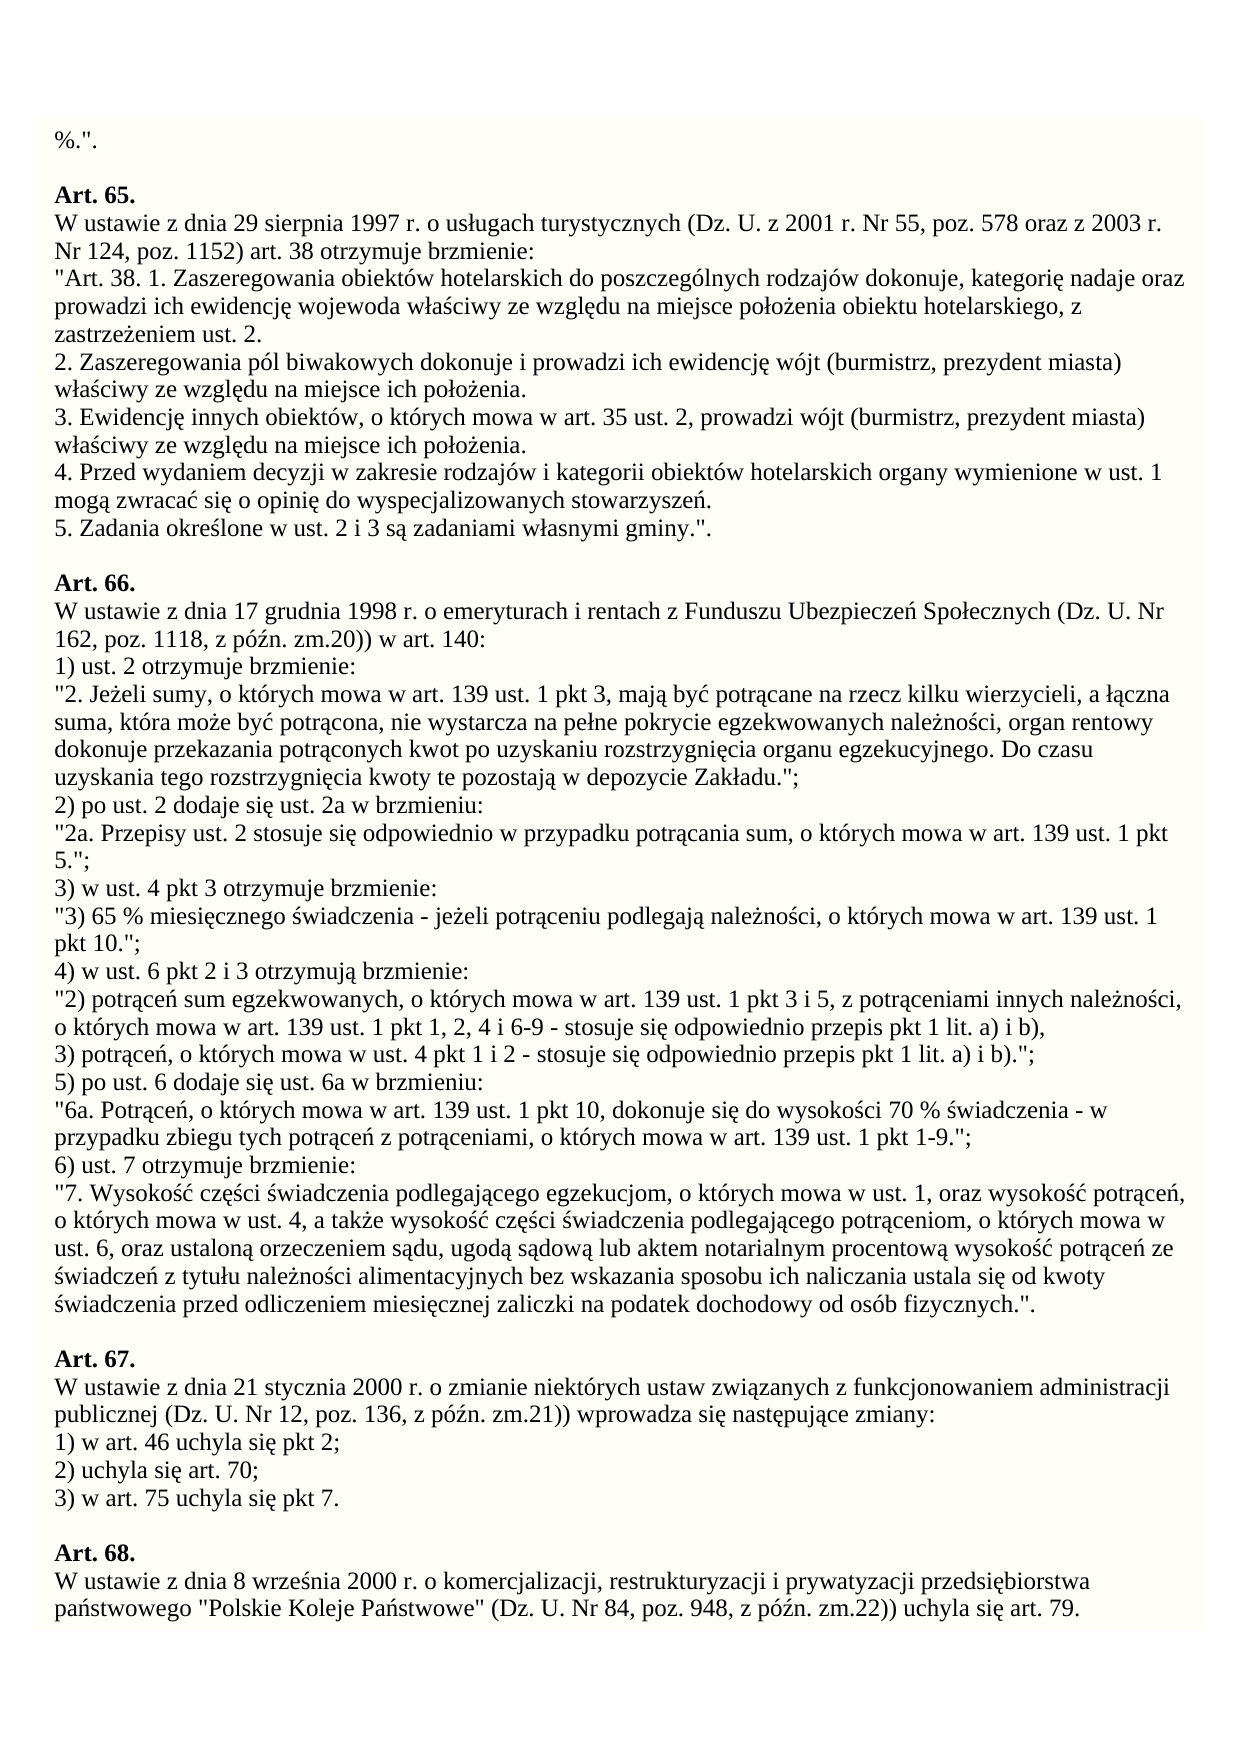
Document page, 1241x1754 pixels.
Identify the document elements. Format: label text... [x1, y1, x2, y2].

table_header [1194, 118, 1200, 1630]
table_header [40, 118, 46, 1630]
table_header %.". Art. 65. W ustawie z dnia 29 sierpnia 1997 r. o usługach turystycznych (Dz. U. z 2001 r. Nr 55, poz. 578 oraz z 2003 r. Nr 124, poz. 1152) art. 38 otrzymuje brzmienie: "Art. 38. 1. Zaszeregowania obiektów hotelarskich do poszczególnych rodzajów dokonuje, kategorię nadaje oraz prowadzi ich ewidencję wojewoda właściwy ze względu na miejsce położenia obiektu hotelarskiego, z zastrzeżeniem ust. 2. 2. Zaszeregowania pól biwakowych dokonuje i prowadzi ich ewidencję wójt (burmistrz, prezydent miasta) właściwy ze względu na miejsce ich położenia. 3. Ewidencję innych obiektów, o których mowa w art. 35 ust. 2, prowadzi wójt (burmistrz, prezydent miasta) właściwy ze względu na miejsce ich położenia. 4. Przed wydaniem decyzji w zakresie rodzajów i kategorii obiektów hotelarskich organy wymienione w ust. 1 mogą zwracać się o opinię do wyspecjalizowanych stowarzyszeń. 5. Zadania określone w ust. 2 i 3 są zadaniami własnymi gminy.". Art. 66. W ustawie z dnia 17 grudnia 1998 r. o emeryturach i rentach z Funduszu Ubezpieczeń Społecznych (Dz. U. Nr 162, poz. 1118, z późn. zm.20)) w art. 140: 1) ust. 2 otrzymuje brzmienie: "2. Jeżeli sumy, o których mowa w art. 139 ust. 1 pkt 3, mają być potrącane na rzecz kilku wierzycieli, a łączna suma, która może być potrącona, nie wystarcza na pełne pokrycie egzekwowanych należności, organ rentowy dokonuje przekazania potrąconych kwot po uzyskaniu rozstrzygnięcia organu egzekucyjnego. Do czasu uzyskania tego rozstrzygnięcia kwoty te pozostają w depozycie Zakładu."; 2) po ust. 2 dodaje się ust. 2a w brzmieniu: "2a. Przepisy ust. 2 stosuje się odpowiednio w przypadku potrącania sum, o których mowa w art. 139 ust. 1 pkt 5."; 3) w ust. 4 pkt 3 otrzymuje brzmienie: "3) 65 % miesięcznego świadczenia - jeżeli potrąceniu podlegają należności, o których mowa w art. 139 ust. 1 pkt 10."; 4) w ust. 6 pkt 2 i 3 otrzymują brzmienie: "2) potrąceń sum egzekwowanych, o których mowa w art. 139 ust. 1 pkt 3 i 5, z potrąceniami innych należności, o których mowa w art. 139 ust. 1 pkt 1, 2, 4 i 6-9 - stosuje się odpowiednio przepis pkt 1 lit. a) i b), 3) potrąceń, o których mowa w ust. 4 pkt 1 i 2 - stosuje się odpowiednio przepis pkt 1 lit. a) i b)."; 5) po ust. 6 dodaje się ust. 6a w brzmieniu: "6a. Potrąceń, o których mowa w art. 139 ust. 1 pkt 10, dokonuje się do wysokości 70 % świadczenia - w przypadku zbiegu tych potrąceń z potrąceniami, o których mowa w art. 139 ust. 1 pkt 1-9."; 6) ust. 7 otrzymuje brzmienie: "7. Wysokość części świadczenia podlegającego egzekucjom, o których mowa w ust. 1, oraz wysokość potrąceń, o których mowa w ust. 4, a także wysokość części świadczenia podlegającego potrąceniom, o których mowa w ust. 6, oraz ustaloną orzeczeniem sądu, ugodą sądową lub aktem notarialnym procentową wysokość potrąceń ze świadczeń z tytułu należności alimentacyjnych bez wskazania sposobu ich naliczania ustala się od kwoty świadczenia przed odliczeniem miesięcznej zaliczki na podatek dochodowy od osób fizycznych.". Art. 67. W ustawie z dnia 21 stycznia 2000 r. o zmianie niektórych ustaw związanych z funkcjonowaniem administracji publicznej (Dz. U. Nr 12, poz. 136, z późn. zm.21)) wprowadza się następujące zmiany: 1) w art. 46 uchyla się pkt 2; 2) uchyla się art. 70; 3) w art. 75 uchyla się pkt 7. Art. 68. W ustawie z dnia 8 września 2000 r. o komercjalizacji, restrukturyzacji i prywatyzacji przedsiębiorstwa państwowego "Polskie Koleje Państwowe" (Dz. U. Nr 84, poz. 948, z późn. zm.22)) uchyla się art. 79. [46, 118, 1194, 1630]
table_header [1200, 118, 1206, 1630]
table_header [34, 118, 40, 1630]
